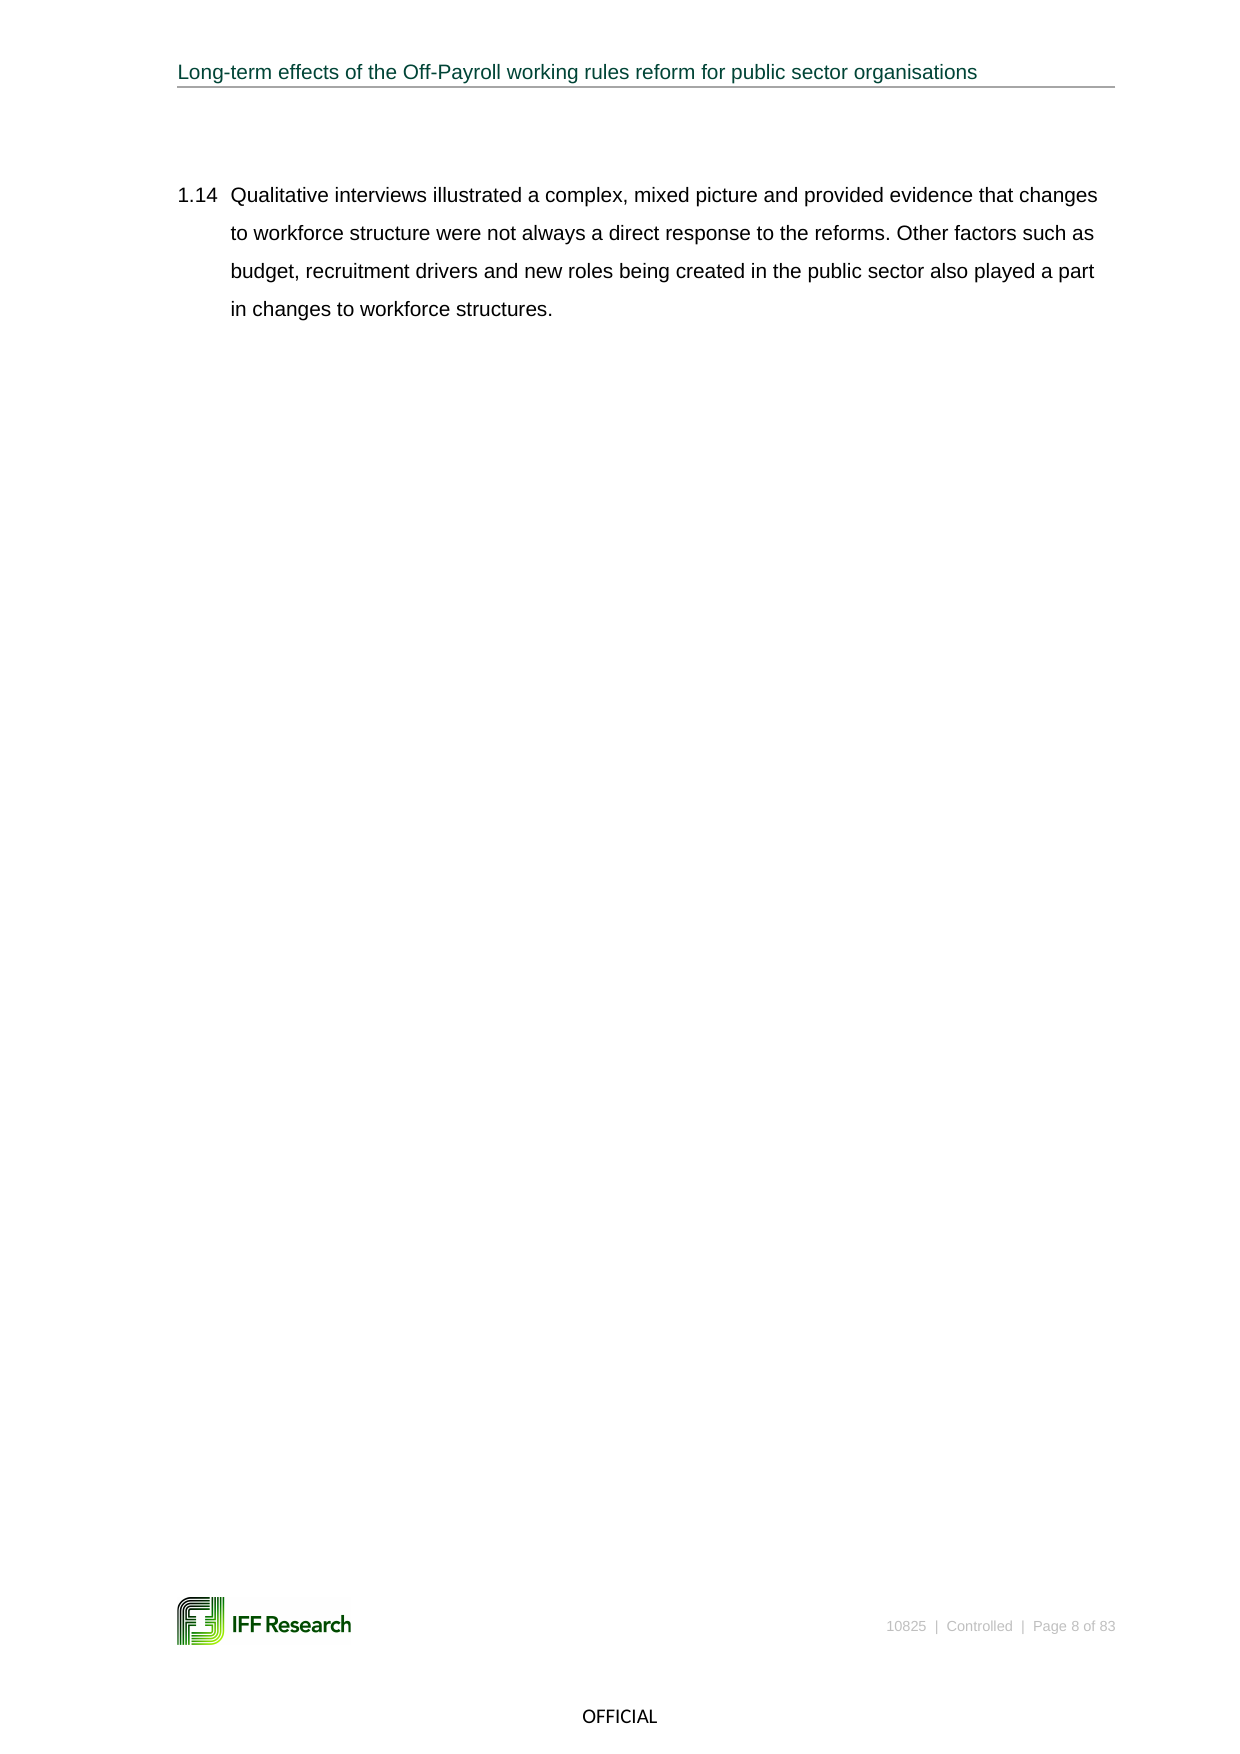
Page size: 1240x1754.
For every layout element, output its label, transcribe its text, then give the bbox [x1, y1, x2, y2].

list Qualitative interviews illustrated a complex, mixed picture and provided evidence that changes to workforce structure were not always a direct response to the reforms. Other factors such as budget, recruitment drivers and new roles being created in the public sector also played a part in changes to workforce structures. [177, 183, 1115, 328]
